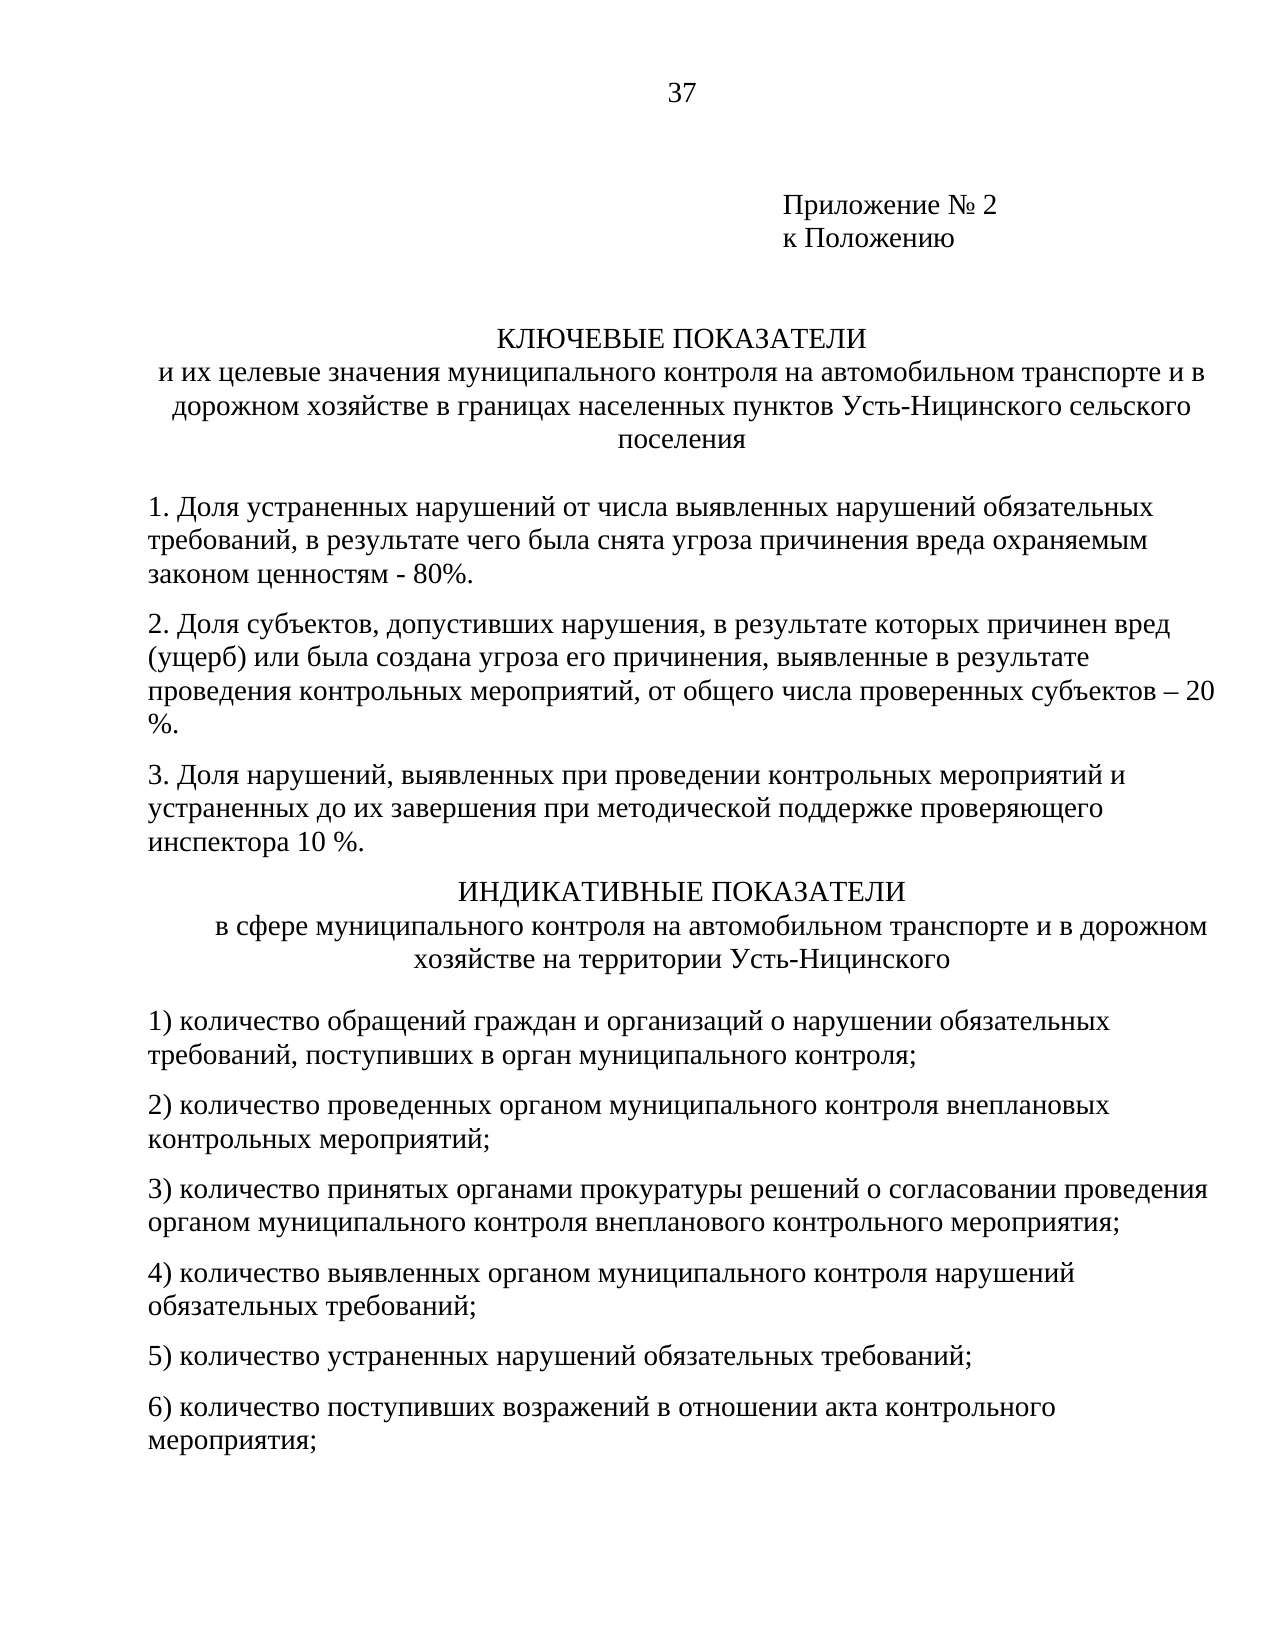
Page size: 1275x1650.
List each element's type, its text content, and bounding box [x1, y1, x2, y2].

text 3. Доля нарушений, выявленных при проведении контрольных мероприятий и устраненных до их завершения при методической поддержке проверяющего инспектора 10 %. [148, 757, 1216, 857]
text в сфере муниципального контроля на автомобильном транспорте и в дорожном хозяйстве на территории Усть-Ницинского [148, 908, 1216, 975]
text к Положению [709, 220, 1216, 254]
text 5) количество устраненных нарушений обязательных требований; [148, 1338, 1216, 1372]
text КЛЮЧЕВЫЕ ПОКАЗАТЕЛИ [148, 321, 1216, 354]
text 1) количество обращений граждан и организаций о нарушении обязательных требований, поступивших в орган муниципального контроля; [148, 1003, 1216, 1071]
text 2. Доля субъектов, допустивших нарушения, в результате которых причинен вред (ущерб) или была создана угроза его причинения, выявленные в результате проведения контрольных мероприятий, от общего числа проверенных субъектов – 20 %. [148, 606, 1216, 740]
text и их целевые значения муниципального контроля на автомобильном транспорте и в дорожном хозяйстве в границах населенных пунктов Усть-Ницинского сельского поселения [148, 354, 1216, 455]
text 2) количество проведенных органом муниципального контроля внеплановых контрольных мероприятий; [148, 1087, 1216, 1154]
text 1. Доля устраненных нарушений от числа выявленных нарушений обязательных требований, в результате чего была снята угроза причинения вреда охраняемым законом ценностям - 80%. [148, 489, 1216, 589]
text 3) количество принятых органами прокуратуры решений о согласовании проведения органом муниципального контроля внепланового контрольного мероприятия; [148, 1171, 1216, 1238]
text ИНДИКАТИВНЫЕ ПОКАЗАТЕЛИ [148, 874, 1216, 908]
text 6) количество поступивших возражений в отношении акта контрольного мероприятия; [148, 1389, 1216, 1456]
text Приложение № 2 [709, 187, 1216, 220]
text 4) количество выявленных органом муниципального контроля нарушений обязательных требований; [148, 1255, 1216, 1322]
